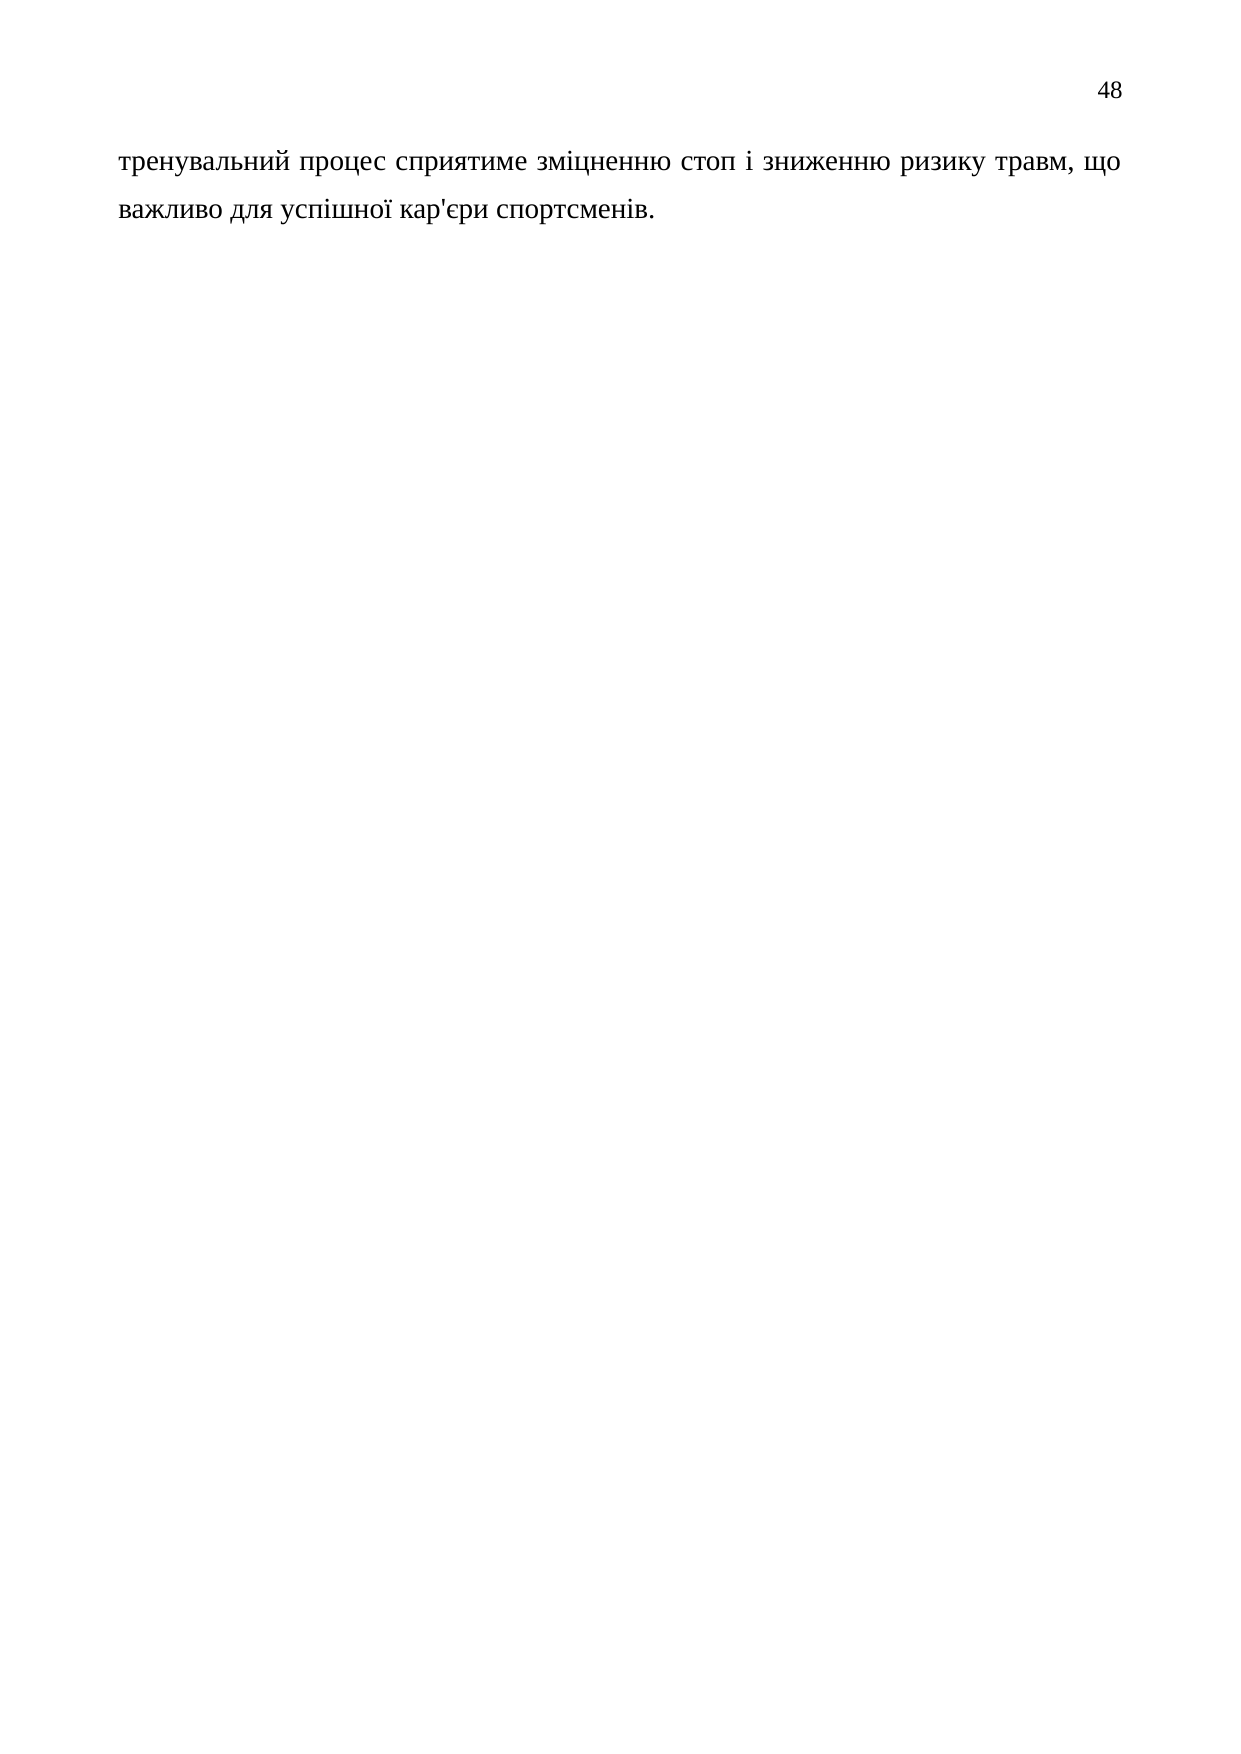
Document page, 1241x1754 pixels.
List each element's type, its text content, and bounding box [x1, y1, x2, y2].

text тренувальний процес сприятиме зміцненню стоп і зниженню ризику травм, що важливо для успішної кар'єри спортсменів. [118, 132, 1122, 228]
